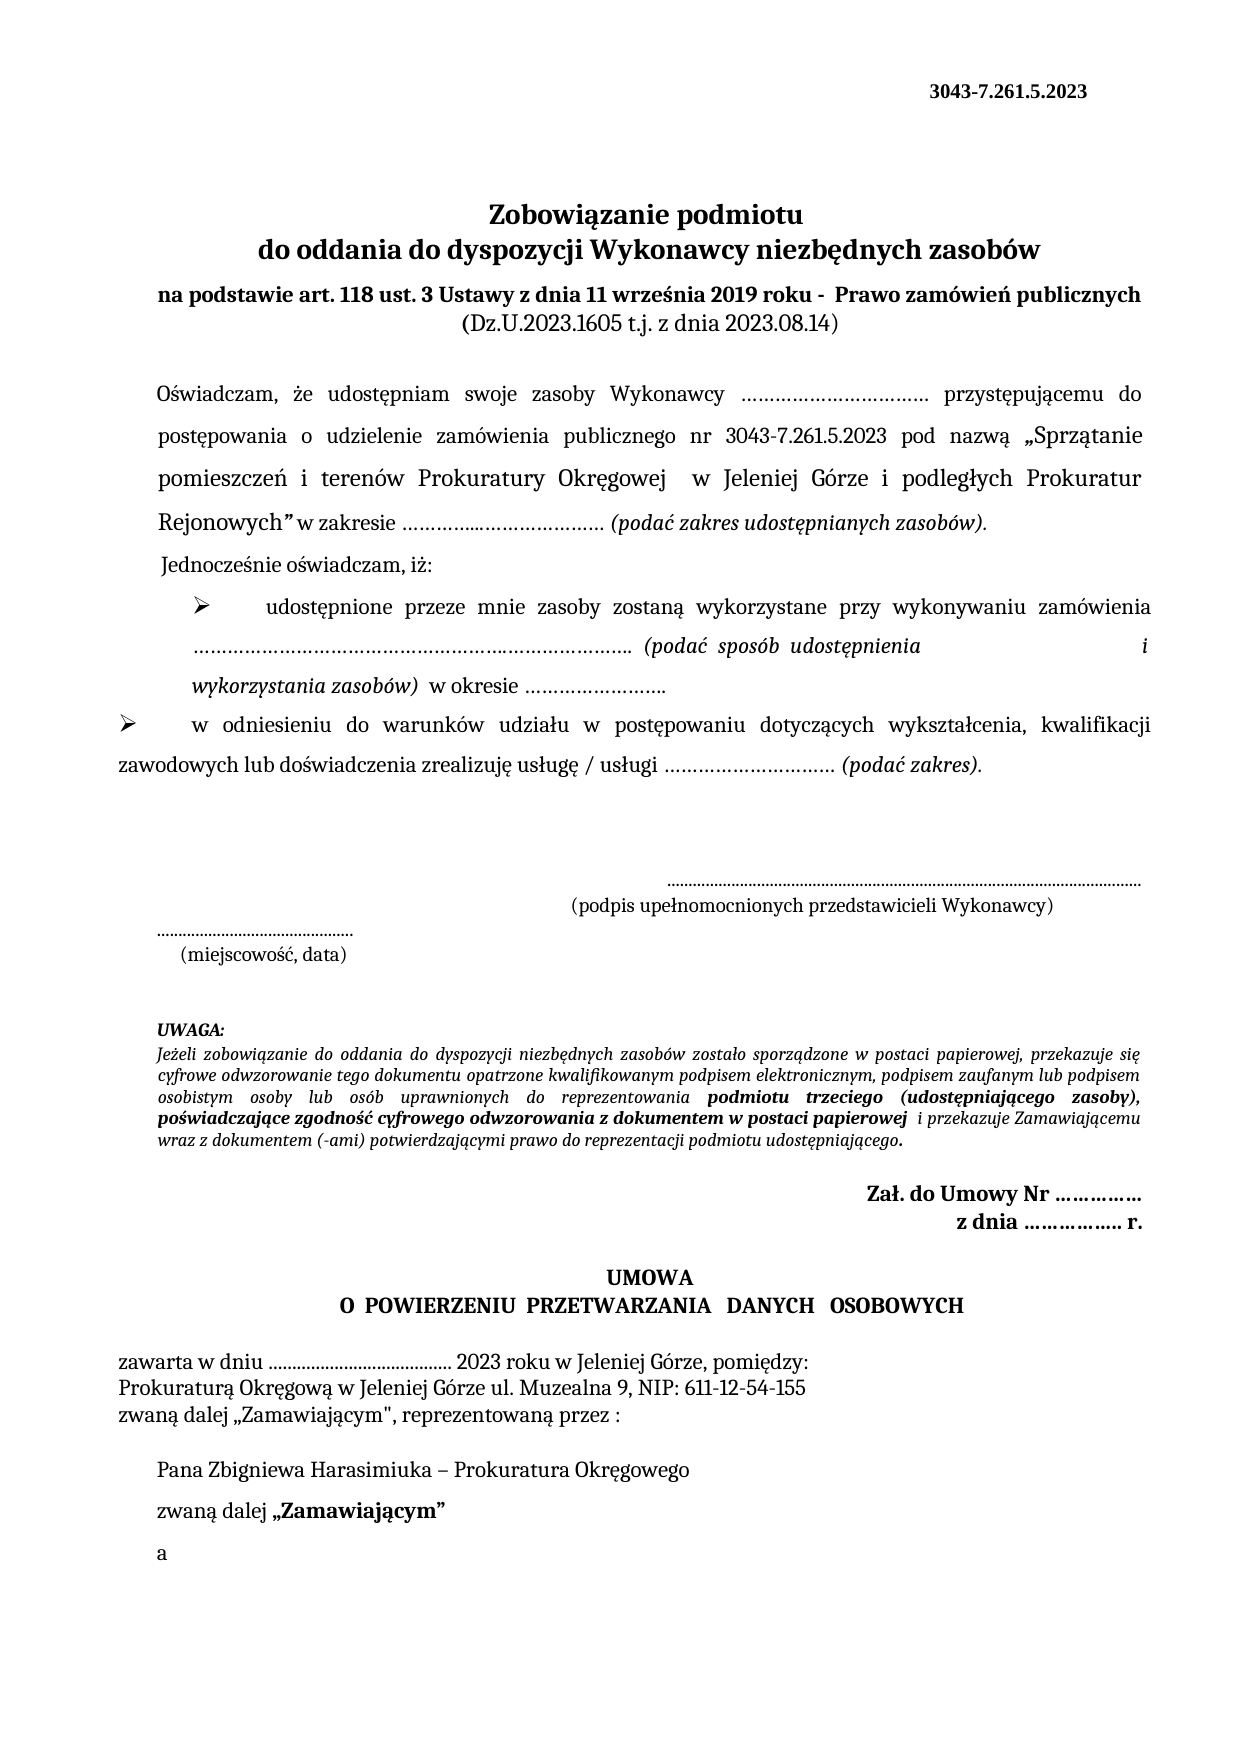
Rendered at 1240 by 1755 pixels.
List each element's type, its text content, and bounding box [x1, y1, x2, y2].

text .............................................. [157, 917, 1143, 941]
text (podpis upełnomocnionych przedstawicieli Wykonawcy) [193, 893, 1143, 917]
text (miejscowość, data) [157, 943, 1143, 967]
text Jeżeli zobowiązanie do oddania do dyspozycji niezbędnych zasobów zostało sporządzone w postaci papierowej, przekazuje się cyfrowe odwzorowanie tego dokumentu opatrzone kwalifikowanym podpisem elektronicznym, podpisem zaufanym lub podpisem osobistym osoby lub osób uprawnionych do reprezentowania podmiotu trzeciego (udostępniającego zasoby), poświadczające zgodność cyfrowego odwzorowania z dokumentem w postaci papierowej i przekazuje Zamawiającemu wraz z dokumentem (-ami) potwierdzającymi prawo do reprezentacji podmiotu udostępniającego. [157, 1043, 1143, 1151]
text zawarta w dniu ....................................... 2023 roku w Jeleniej Górze, pomiędzy: Prokuraturą Okręgową w Jeleniej Górze ul. Muzealna 9, NIP: 611-12-54-155 zwaną dalej „Zamawiającym", reprezentowaną przez : [118, 1349, 1143, 1456]
text ............................................................................................................... [157, 868, 1143, 892]
text do oddania do dyspozycji Wykonawcy niezbędnych zasobów [157, 233, 1143, 267]
text Pana Zbigniewa Harasimiuka – Prokuratura Okręgowego [157, 1456, 1143, 1483]
text zwaną dalej „Zamawiającym” [157, 1498, 1143, 1524]
list w odniesieniu do warunków udziału w postępowaniu dotyczących wykształcenia, kwalifikacji zawodowych lub doświadczenia zrealizuję usługę / usługi ………………………… (podać zakres). [118, 712, 1152, 778]
subtitle O POWIERZENIU PRZETWARZANIA DANYCH OSOBOWYCH [157, 1293, 1143, 1319]
text UWAGA: [157, 1020, 1143, 1041]
text na podstawie art. 118 ust. 3 Ustawy z dnia 11 września 2019 roku - Prawo zamówień publicznych (Dz.U.2023.1605 t.j. z dnia 2023.08.14) [157, 282, 1143, 337]
text a [157, 1540, 1143, 1566]
text Zobowiązanie podmiotu [157, 198, 1143, 232]
subtitle Zał. do Umowy Nr …………… [157, 1181, 1143, 1207]
subtitle z dnia …………….. r. [157, 1208, 1143, 1235]
text Oświadczam, że udostępniam swoje zasoby Wykonawcy …………………………… przystępującemu do postępowania o udzielenie zamówienia publicznego nr 3043-7.261.5.2023 pod nazwą „Sprzątanie pomieszczeń i terenów Prokuratury Okręgowej w Jeleniej Górze i podległych Prokuratur Rejonowych” w zakresie …………...………………… (podać zakres udostępnianych zasobów). [157, 381, 1143, 536]
text Jednocześnie oświadczam, iż: [118, 552, 1152, 579]
list udostępnione przeze mnie zasoby zostaną wykorzystane przy wykonywaniu zamówienia ……………………………………………….…………………. (podać sposób udostępnienia i wykorzystania zasobów) w okresie ……………………. [192, 593, 1152, 699]
subtitle UMOWA [157, 1264, 1143, 1291]
